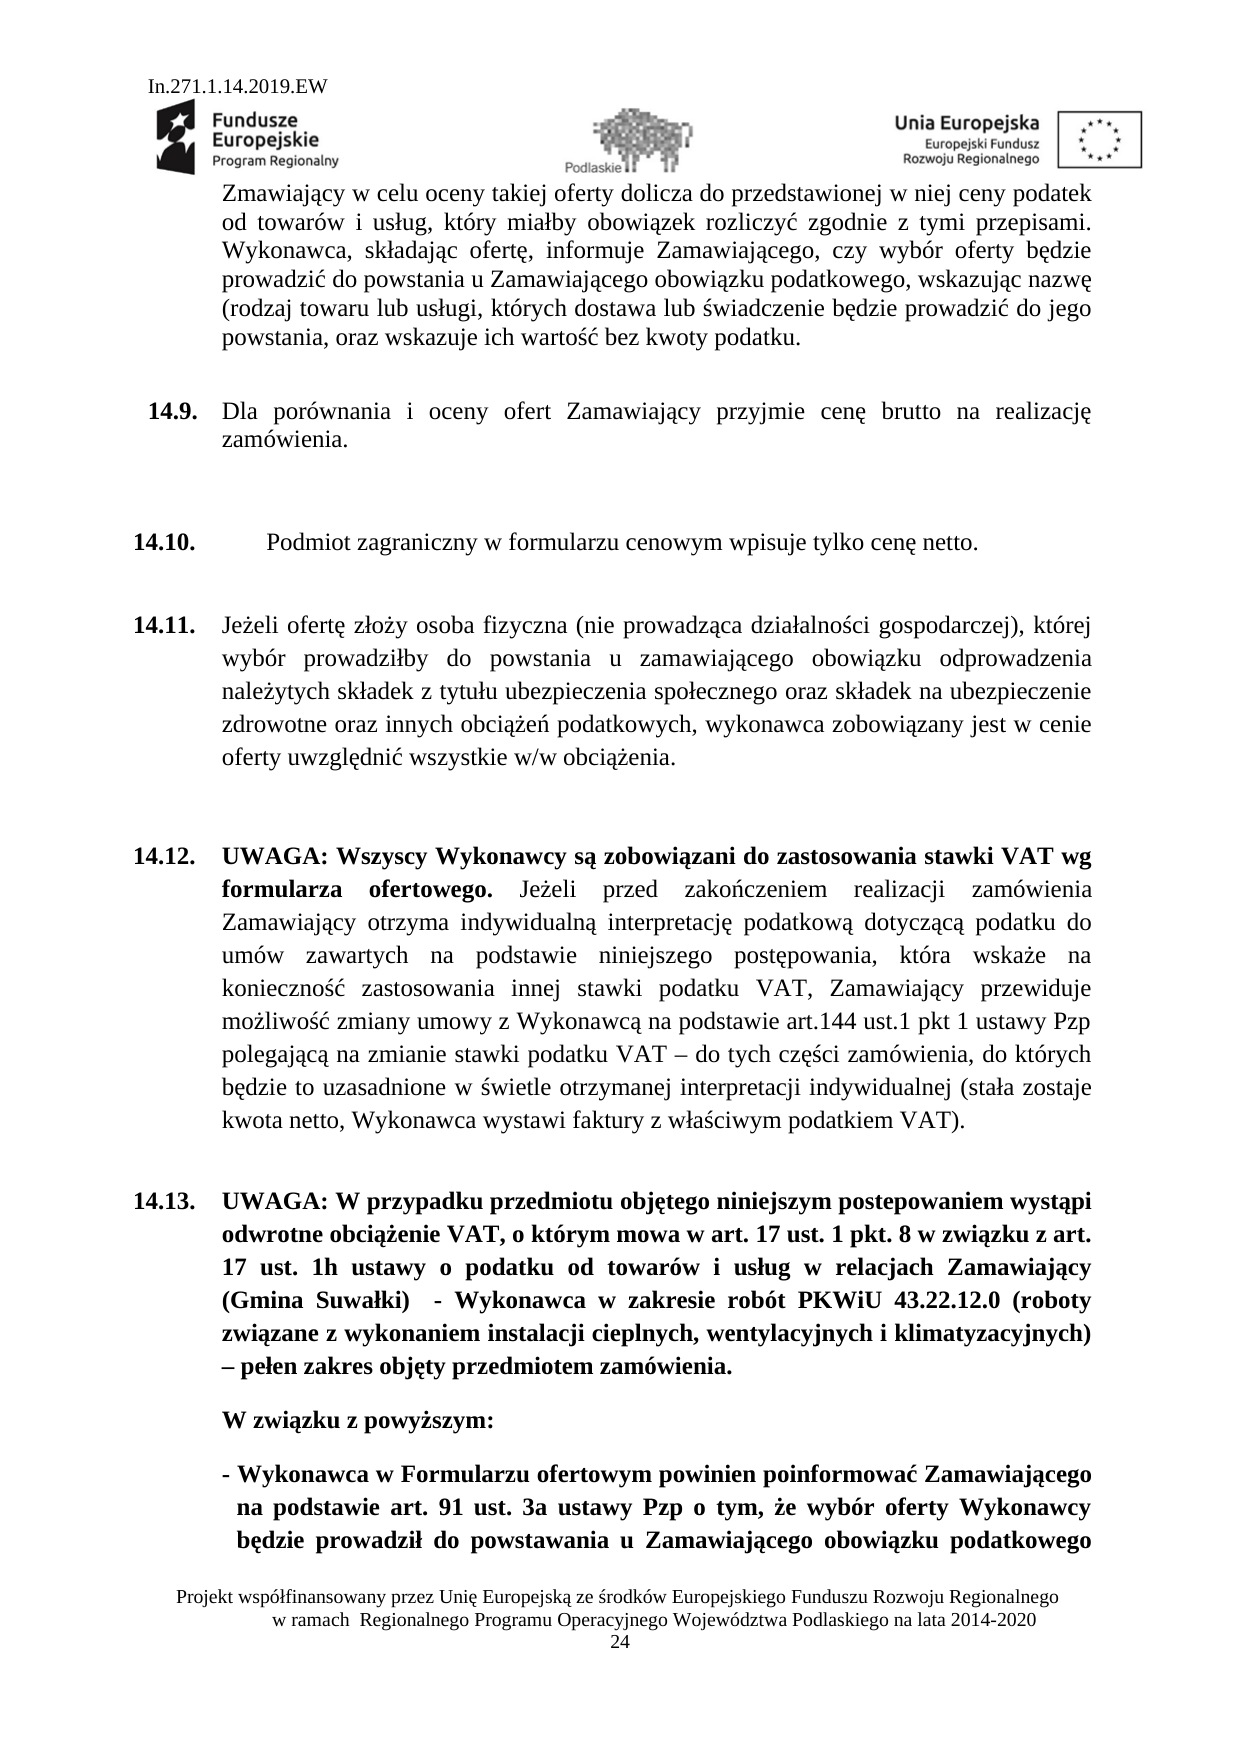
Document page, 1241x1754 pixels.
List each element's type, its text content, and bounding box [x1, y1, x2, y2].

text W związku z powyższym: [222, 1405, 1092, 1434]
text - Wykonawca w Formularzu ofertowym powinien poinformować Zamawiającego na podstawie art. 91 ust. 3a ustawy Pzp o tym, że wybór oferty Wykonawcy będzie prowadził do powstawania u Zamawiającego obowiązku podatkowego [222, 1459, 1092, 1554]
list UWAGA: Wszyscy Wykonawcy są zobowiązani do zastosowania stawki VAT wg formularza ofertowego. Jeżeli przed zakończeniem realizacji zamówienia Zamawiający otrzyma indywidualną interpretację podatkową dotyczącą podatku do umów zawartych na podstawie niniejszego postępowania, która wskaże na konieczność zastosowania innej stawki podatku VAT, Zamawiający przewiduje możliwość zmiany umowy z Wykonawcą na podstawie art.144 ust.1 pkt 1 ustawy Pzp polegającą na zmianie stawki podatku VAT – do tych części zamówienia, do których będzie to uzasadnione w świetle otrzymanej interpretacji indywidualnej (stała zostaje kwota netto, Wykonawca wystawi faktury z właściwym podatkiem VAT). [133, 841, 1092, 1134]
list Podmiot zagraniczny w formularzu cenowym wpisuje tylko cenę netto. [133, 527, 1092, 556]
list UWAGA: W przypadku przedmiotu objętego niniejszym postepowaniem wystąpi odwrotne obciążenie VAT, o którym mowa w art. 17 ust. 1 pkt. 8 w związku z art. 17 ust. 1h ustawy o podatku od towarów i usług w relacjach Zamawiający (Gmina Suwałki) - Wykonawca w zakresie robót PKWiU 43.22.12.0 (roboty związane z wykonaniem instalacji cieplnych, wentylacyjnych i klimatyzacyjnych) – pełen zakres objęty przedmiotem zamówienia. [133, 1186, 1092, 1380]
list Jeżeli ofertę złoży osoba fizyczna (nie prowadząca działalności gospodarczej), której wybór prowadziłby do powstania u zamawiającego obowiązku odprowadzenia należytych składek z tytułu ubezpieczenia społecznego oraz składek na ubezpieczenie zdrowotne oraz innych obciążeń podatkowych, wykonawca zobowiązany jest w cenie oferty uwzględnić wszystkie w/w obciążenia. [133, 610, 1092, 771]
list Dla porównania i oceny ofert Zamawiający przyjmie cenę brutto na realizację zamówienia. [148, 396, 1092, 453]
list Zmawiający w celu oceny takiej oferty dolicza do przedstawionej w niej ceny podatek od towarów i usług, który miałby obowiązek rozliczyć zgodnie z tymi przepisami. Wykonawca, składając ofertę, informuje Zamawiającego, czy wybór oferty będzie prowadzić do powstania u Zamawiającego obowiązku podatkowego, wskazując nazwę (rodzaj towaru lub usługi, których dostawa lub świadczenie będzie prowadzić do jego powstania, oraz wskazuje ich wartość bez kwoty podatku. [148, 178, 1092, 350]
